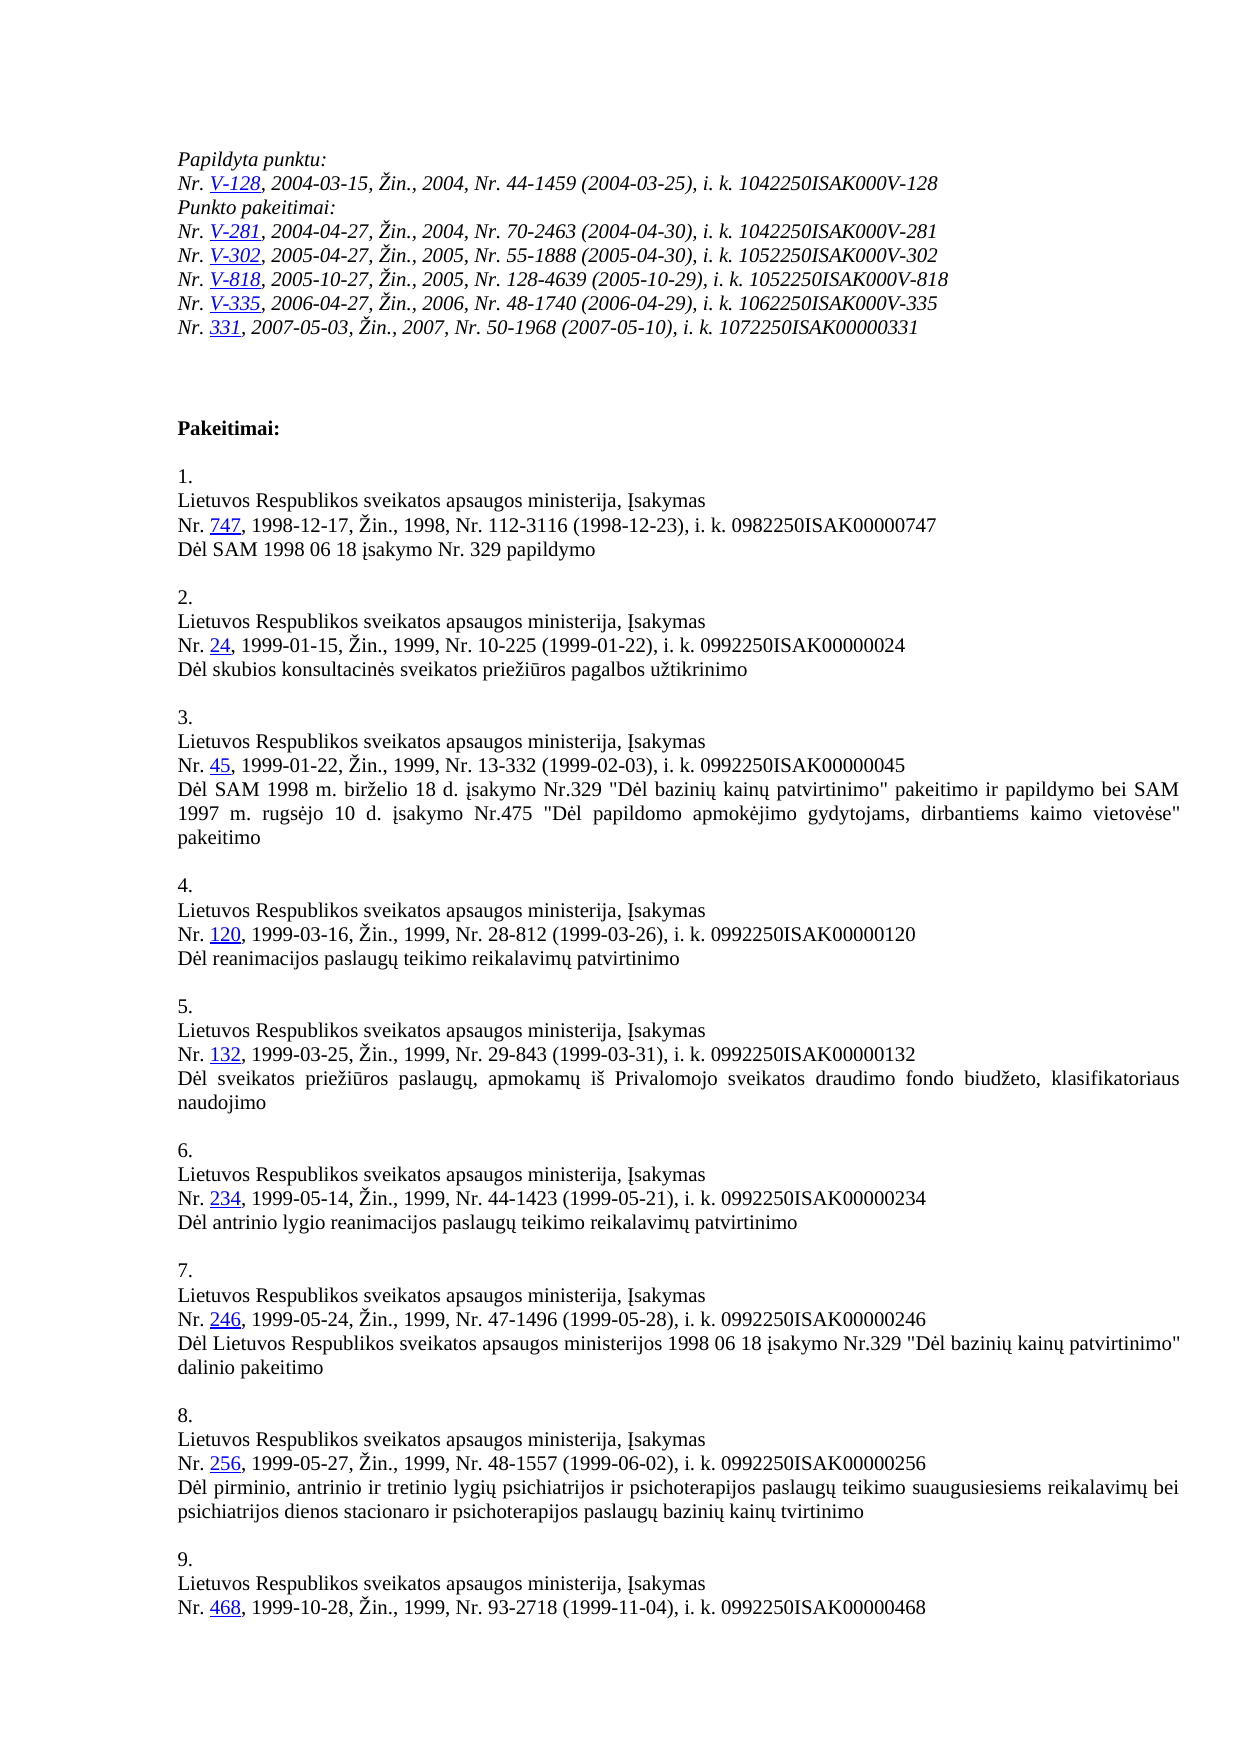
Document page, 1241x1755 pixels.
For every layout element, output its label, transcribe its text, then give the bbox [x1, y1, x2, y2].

text Lietuvos Respublikos sveikatos apsaugos ministerija, Įsakymas [177, 1427, 1181, 1451]
text Nr. V-818, 2005-10-27, Žin., 2005, Nr. 128-4639 (2005-10-29), i. k. 1052250ISAK000V-818 [177, 267, 1181, 291]
text Nr. 45, 1999-01-22, Žin., 1999, Nr. 13-332 (1999-02-03), i. k. 0992250ISAK00000045 [177, 753, 1181, 777]
text Dėl Lietuvos Respublikos sveikatos apsaugos ministerijos 1998 06 18 įsakymo Nr.329 "Dėl bazinių kainų patvirtinimo" dalinio pakeitimo [177, 1331, 1181, 1379]
text 8. [177, 1403, 1181, 1427]
text Dėl SAM 1998 06 18 įsakymo Nr. 329 papildymo [177, 537, 1181, 561]
text 7. [177, 1258, 1181, 1282]
text Punkto pakeitimai: [177, 195, 1181, 219]
text Nr. 246, 1999-05-24, Žin., 1999, Nr. 47-1496 (1999-05-28), i. k. 0992250ISAK00000246 [177, 1307, 1181, 1331]
text Dėl sveikatos priežiūros paslaugų, apmokamų iš Privalomojo sveikatos draudimo fondo biudžeto, klasifikatoriaus naudojimo [177, 1066, 1181, 1114]
text 1. [177, 464, 1181, 488]
text Nr. 331, 2007-05-03, Žin., 2007, Nr. 50-1968 (2007-05-10), i. k. 1072250ISAK00000331 [177, 315, 1181, 339]
text Nr. 747, 1998-12-17, Žin., 1998, Nr. 112-3116 (1998-12-23), i. k. 0982250ISAK00000747 [177, 512, 1181, 537]
text Nr. V-281, 2004-04-27, Žin., 2004, Nr. 70-2463 (2004-04-30), i. k. 1042250ISAK000V-281 [177, 219, 1181, 243]
text 5. [177, 994, 1181, 1018]
text Papildyta punktu: [177, 147, 1181, 171]
text Lietuvos Respublikos sveikatos apsaugos ministerija, Įsakymas [177, 609, 1181, 633]
text Nr. 120, 1999-03-16, Žin., 1999, Nr. 28-812 (1999-03-26), i. k. 0992250ISAK00000120 [177, 922, 1181, 946]
text Lietuvos Respublikos sveikatos apsaugos ministerija, Įsakymas [177, 1282, 1181, 1307]
text Dėl pirminio, antrinio ir tretinio lygių psichiatrijos ir psichoterapijos paslaugų teikimo suaugusiesiems reikalavimų bei psichiatrijos dienos stacionaro ir psichoterapijos paslaugų bazinių kainų tvirtinimo [177, 1475, 1181, 1523]
text Dėl SAM 1998 m. birželio 18 d. įsakymo Nr.329 "Dėl bazinių kainų patvirtinimo" pakeitimo ir papildymo bei SAM 1997 m. rugsėjo 10 d. įsakymo Nr.475 "Dėl papildomo apmokėjimo gydytojams, dirbantiems kaimo vietovėse" pakeitimo [177, 777, 1181, 849]
text 3. [177, 705, 1181, 729]
text Nr. V-335, 2006-04-27, Žin., 2006, Nr. 48-1740 (2006-04-29), i. k. 1062250ISAK000V-335 [177, 291, 1181, 315]
text Dėl skubios konsultacinės sveikatos priežiūros pagalbos užtikrinimo [177, 657, 1181, 681]
text Lietuvos Respublikos sveikatos apsaugos ministerija, Įsakymas [177, 729, 1181, 753]
text Nr. 24, 1999-01-15, Žin., 1999, Nr. 10-225 (1999-01-22), i. k. 0992250ISAK00000024 [177, 633, 1181, 657]
text Nr. V-128, 2004-03-15, Žin., 2004, Nr. 44-1459 (2004-03-25), i. k. 1042250ISAK000V-128 [177, 171, 1181, 195]
text Lietuvos Respublikos sveikatos apsaugos ministerija, Įsakymas [177, 1162, 1181, 1186]
text 6. [177, 1138, 1181, 1162]
text Dėl antrinio lygio reanimacijos paslaugų teikimo reikalavimų patvirtinimo [177, 1210, 1181, 1234]
text Nr. 256, 1999-05-27, Žin., 1999, Nr. 48-1557 (1999-06-02), i. k. 0992250ISAK00000256 [177, 1451, 1181, 1475]
text Lietuvos Respublikos sveikatos apsaugos ministerija, Įsakymas [177, 1571, 1181, 1595]
text Nr. 132, 1999-03-25, Žin., 1999, Nr. 29-843 (1999-03-31), i. k. 0992250ISAK00000132 [177, 1042, 1181, 1066]
text 4. [177, 873, 1181, 897]
text Dėl reanimacijos paslaugų teikimo reikalavimų patvirtinimo [177, 946, 1181, 970]
text Nr. 234, 1999-05-14, Žin., 1999, Nr. 44-1423 (1999-05-21), i. k. 0992250ISAK00000234 [177, 1186, 1181, 1210]
text Nr. V-302, 2005-04-27, Žin., 2005, Nr. 55-1888 (2005-04-30), i. k. 1052250ISAK000V-302 [177, 243, 1181, 267]
text Lietuvos Respublikos sveikatos apsaugos ministerija, Įsakymas [177, 897, 1181, 922]
text Lietuvos Respublikos sveikatos apsaugos ministerija, Įsakymas [177, 488, 1181, 512]
text Lietuvos Respublikos sveikatos apsaugos ministerija, Įsakymas [177, 1018, 1181, 1042]
text 9. [177, 1547, 1181, 1571]
text Nr. 468, 1999-10-28, Žin., 1999, Nr. 93-2718 (1999-11-04), i. k. 0992250ISAK00000468 [177, 1595, 1181, 1619]
text 2. [177, 585, 1181, 609]
text Pakeitimai: [177, 416, 1181, 440]
